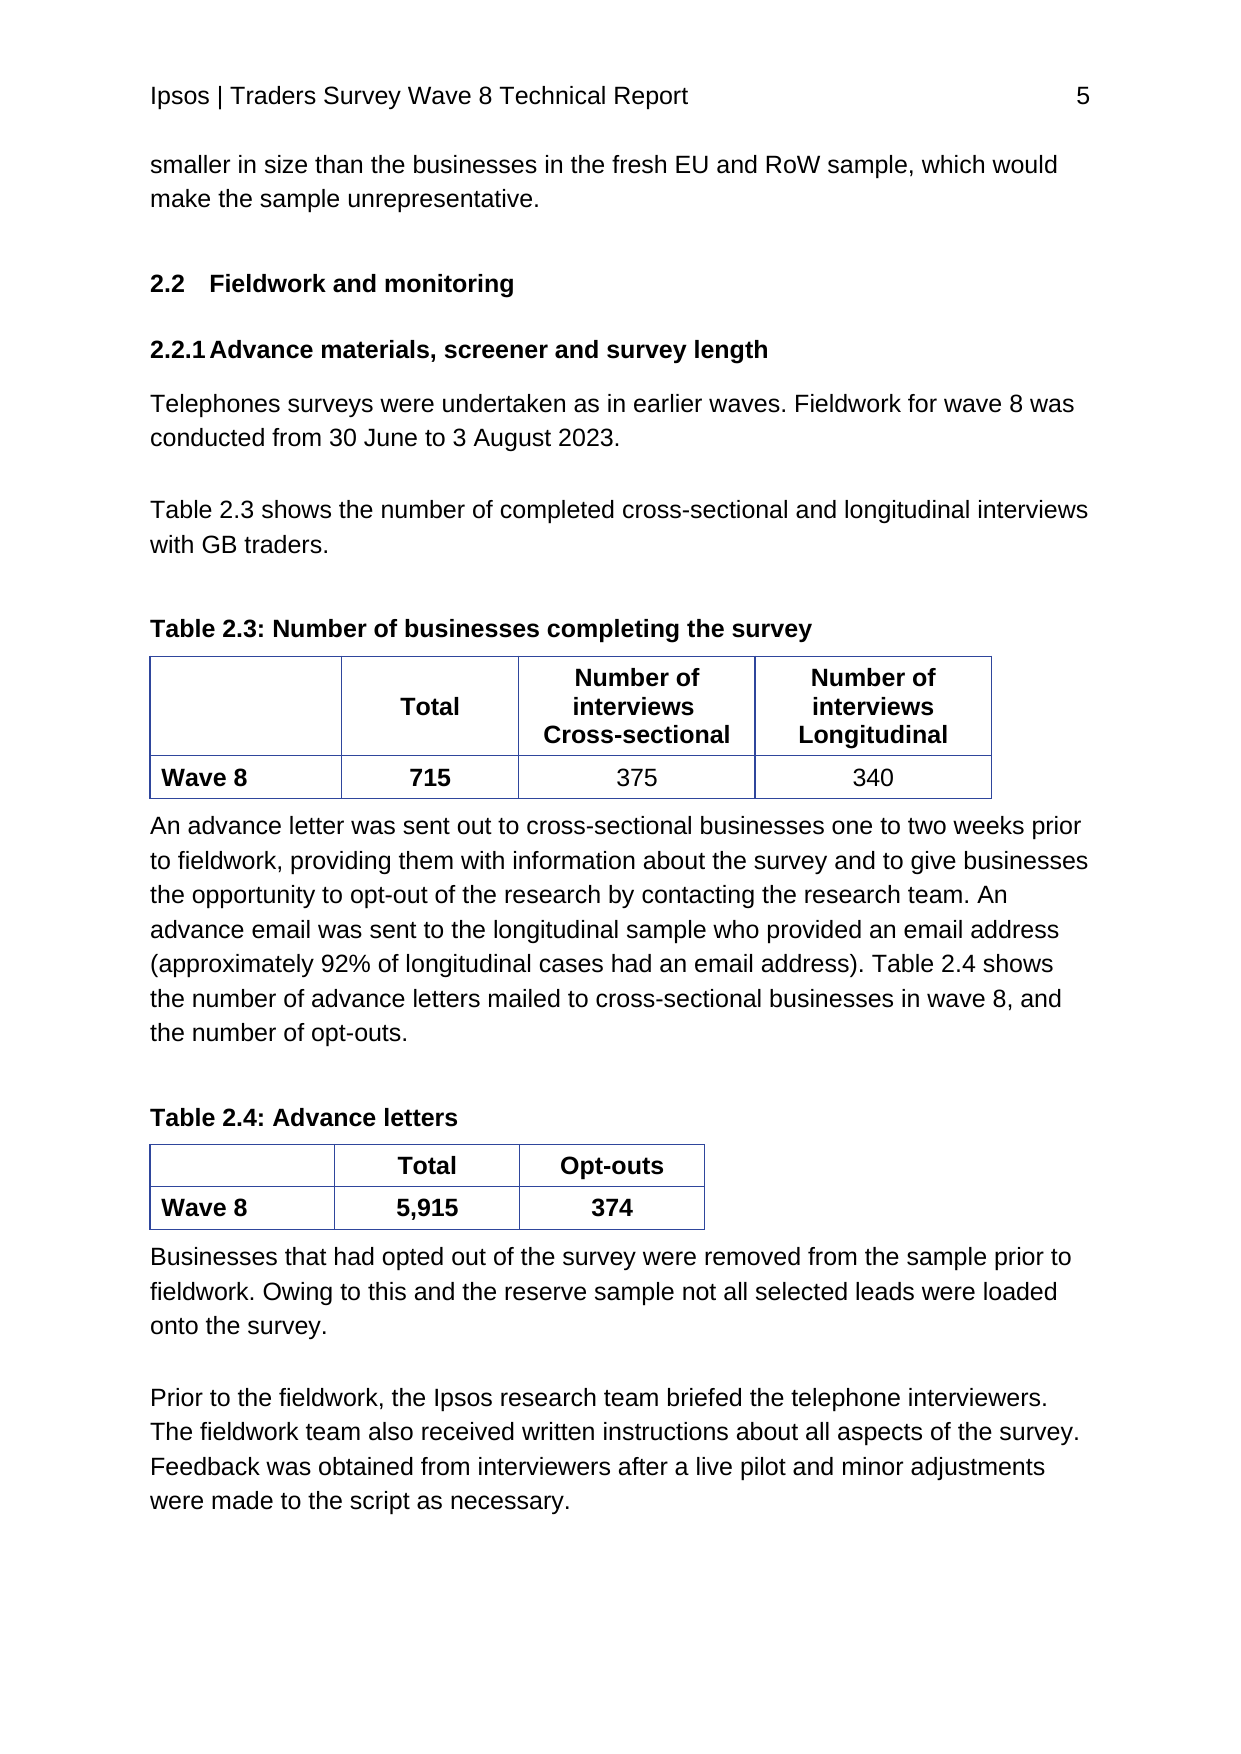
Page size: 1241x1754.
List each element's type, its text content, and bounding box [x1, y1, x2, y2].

table_header Total [342, 657, 518, 755]
table_header Total [335, 1145, 519, 1186]
text smaller in size than the businesses in the fresh EU and RoW sample, which would make the sample unrepresentative. [150, 150, 1090, 213]
table_cell Wave 8 [151, 1187, 334, 1228]
table_header Opt-outs [520, 1145, 704, 1186]
text Prior to the fieldwork, the Ipsos research team briefed the telephone interviewers. The fieldwork team also received written instructions about all aspects of the survey. Feedback was obtained from interviewers after a live pilot and minor adjustments were made to the script as necessary. [150, 1383, 1090, 1515]
text Table 2.4: Advance letters [150, 1103, 854, 1131]
text Table 2.3: Number of businesses completing the survey [150, 614, 933, 643]
table_cell 5,915 [335, 1187, 519, 1228]
table_header Number of interviews Longitudinal [756, 657, 991, 755]
table_cell 715 [342, 756, 518, 798]
subtitle Fieldwork and monitoring [150, 269, 1090, 298]
table_header Number of interviews Cross-sectional [519, 657, 754, 755]
table_cell 375 [519, 756, 754, 798]
text An advance letter was sent out to cross-sectional businesses one to two weeks prior to fieldwork, providing them with information about the survey and to give businesses the opportunity to opt-out of the research by contacting the research team. An advance email was sent to the longitudinal sample who provided an email address (approximately 92% of longitudinal cases had an email address). Table 2.4 shows the number of advance letters mailed to cross-sectional businesses in wave 8, and the number of opt-outs. [150, 811, 1090, 1047]
text Telephones surveys were undertaken as in earlier waves. Fieldwork for wave 8 was conducted from 30 June to 3 August 2023. [150, 389, 1090, 452]
text Businesses that had opted out of the survey were removed from the sample prior to fieldwork. Owing to this and the reserve sample not all selected leads were loaded onto the survey. [150, 1242, 1090, 1340]
table_cell Wave 8 [151, 756, 341, 798]
table_header [151, 657, 341, 755]
table_cell 340 [756, 756, 991, 798]
subtitle Advance materials, screener and survey length [150, 335, 1090, 364]
text Table 2.3 shows the number of completed cross-sectional and longitudinal interviews with GB traders. [150, 495, 1090, 559]
table_cell 374 [520, 1187, 704, 1228]
table_header [151, 1145, 334, 1186]
